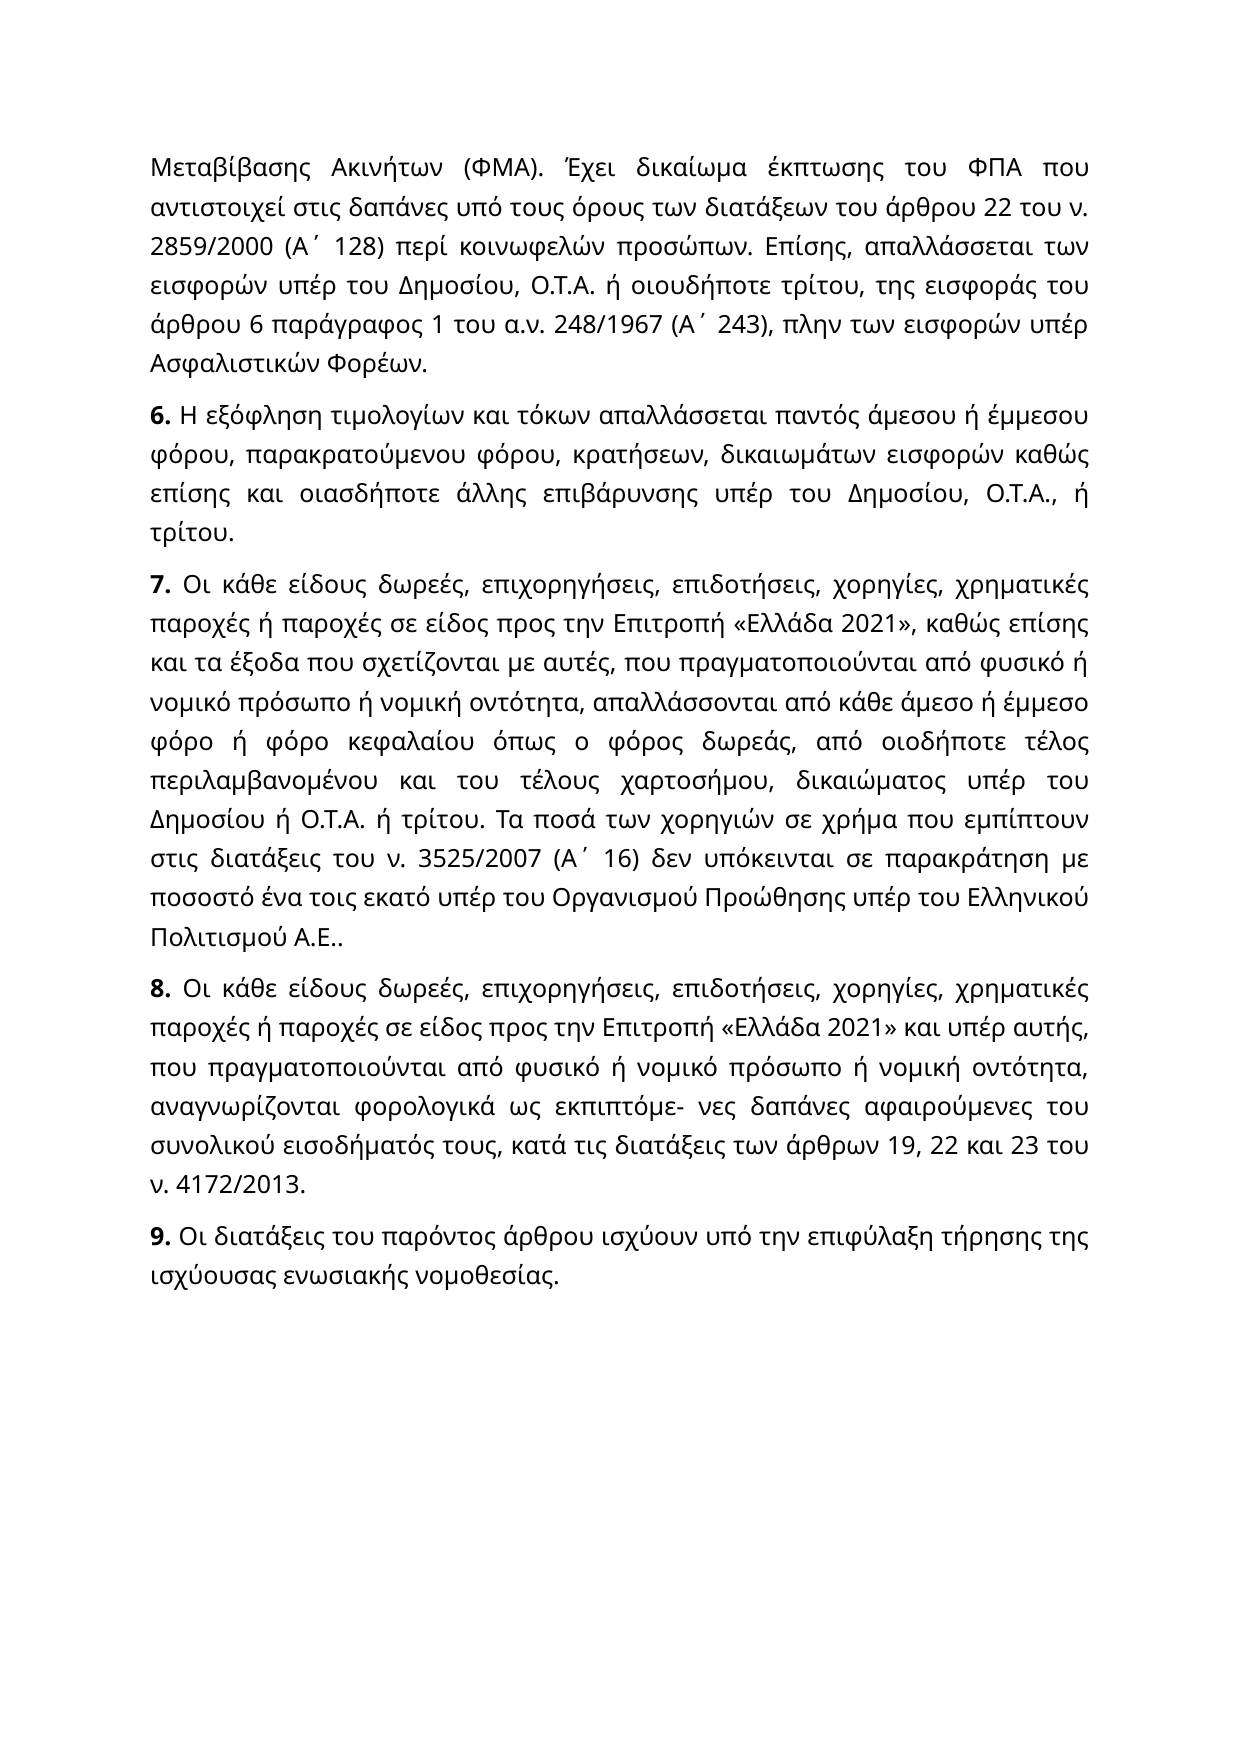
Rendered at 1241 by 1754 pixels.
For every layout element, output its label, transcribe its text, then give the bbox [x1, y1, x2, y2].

text 6. Η εξόφληση τιμολογίων και τόκων απαλλάσσεται παντός άμεσου ή έμμεσου φόρου, παρακρατούμενου φόρου, κρατήσεων, δικαιωμάτων εισφορών καθώς επίσης και οιασδήποτε άλλης επιβάρυνσης υπέρ του Δημοσίου, Ο.Τ.Α., ή τρίτου. [150, 397, 1090, 549]
text 9. Οι διατάξεις του παρόντος άρθρου ισχύουν υπό την επιφύλαξη τήρησης της ισχύουσας ενωσιακής νομοθεσίας. [150, 1218, 1090, 1292]
text Μεταβίβασης Ακινήτων (ΦΜΑ). Έχει δικαίωμα έκπτωσης του ΦΠΑ που αντιστοιχεί στις δαπάνες υπό τους όρους των διατάξεων του άρθρου 22 του ν. 2859/2000 (Α΄ 128) περί κοινωφελών προσώπων. Επίσης, απαλλάσσεται των εισφορών υπέρ του Δημοσίου, Ο.Τ.Α. ή οιουδήποτε τρίτου, της εισφοράς του άρθρου 6 παράγραφος 1 του α.ν. 248/1967 (Α΄ 243), πλην των εισφορών υπέρ Ασφαλιστικών Φορέων. [150, 150, 1090, 380]
text 7. Οι κάθε είδους δωρεές, επιχορηγήσεις, επιδοτήσεις, χορηγίες, χρηματικές παροχές ή παροχές σε είδος προς την Επιτροπή «Ελλάδα 2021», καθώς επίσης και τα έξοδα που σχετίζονται με αυτές, που πραγματοποιούνται από φυσικό ή νομικό πρόσωπο ή νομική οντότητα, απαλλάσσονται από κάθε άμεσο ή έμμεσο φόρο ή φόρο κεφαλαίου όπως ο φόρος δωρεάς, από οιοδήποτε τέλος περιλαμβανομένου και του τέλους χαρτοσήμου, δικαιώματος υπέρ του Δημοσίου ή Ο.Τ.Α. ή τρίτου. Τα ποσά των χορηγιών σε χρήμα που εμπίπτουν στις διατάξεις του ν. 3525/2007 (Α΄ 16) δεν υπόκεινται σε παρακράτηση με ποσοστό ένα τοις εκατό υπέρ του Οργανισμού Προώθησης υπέρ του Ελληνικού Πολιτισμού Α.Ε.. [150, 567, 1090, 953]
text 8. Οι κάθε είδους δωρεές, επιχορηγήσεις, επιδοτήσεις, χορηγίες, χρηματικές παροχές ή παροχές σε είδος προς την Επιτροπή «Ελλάδα 2021» και υπέρ αυτής, που πραγματοποιούνται από φυσικό ή νομικό πρόσωπο ή νομική οντότητα, αναγνωρίζονται φορολογικά ως εκπιπτόμε- νες δαπάνες αφαιρούμενες του συνολικού εισοδήματός τους, κατά τις διατάξεις των άρθρων 19, 22 και 23 του ν. 4172/2013. [150, 971, 1090, 1201]
